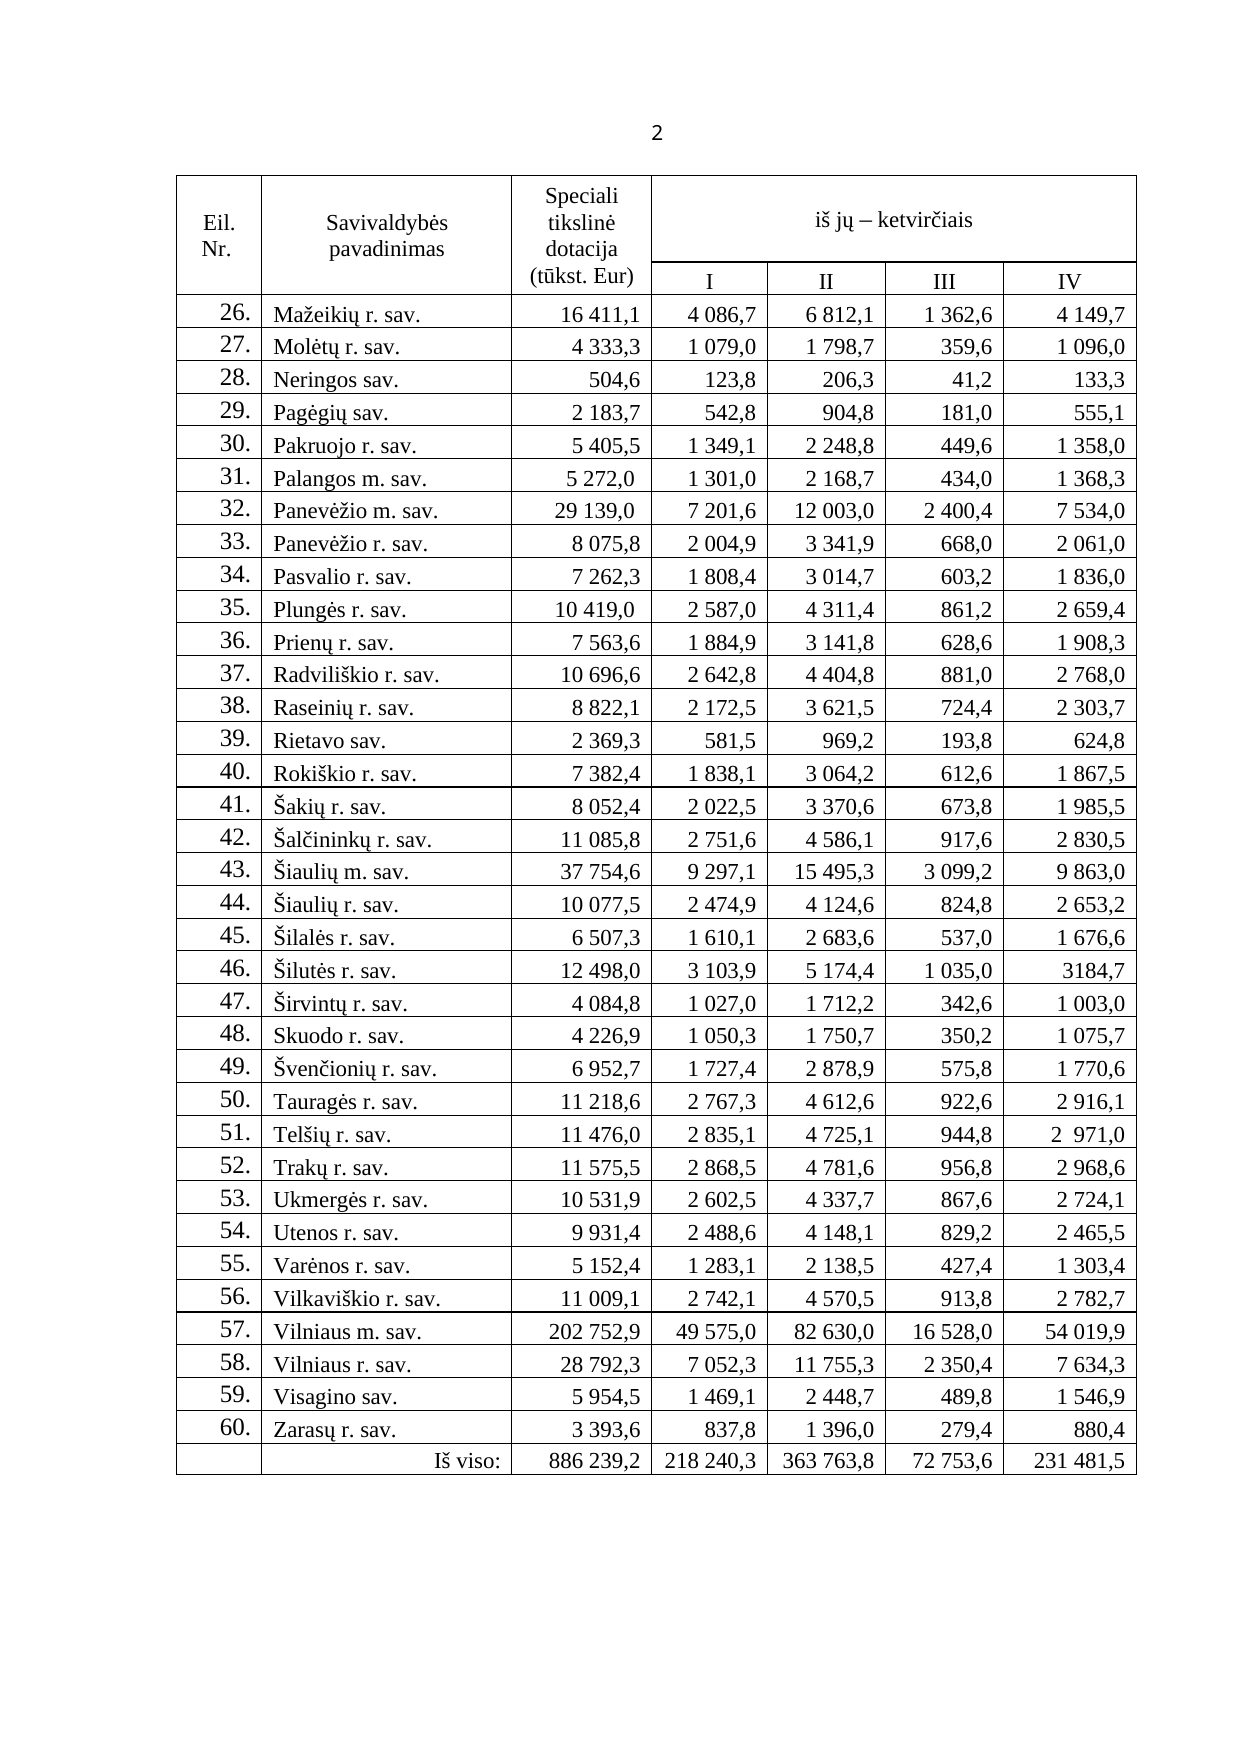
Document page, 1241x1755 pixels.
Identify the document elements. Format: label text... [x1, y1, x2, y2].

table_cell Pagėgių sav. [262, 394, 511, 425]
table_cell 15 495,3 [768, 853, 885, 885]
table_cell 867,6 [886, 1181, 1003, 1213]
table_cell 12 003,0 [768, 492, 885, 524]
table_cell 944,8 [886, 1116, 1003, 1147]
table_cell 2 400,4 [886, 492, 1003, 524]
table_cell 2 004,9 [652, 525, 767, 557]
table_cell 1 079,0 [652, 328, 767, 360]
table_cell 3 341,9 [768, 525, 885, 557]
table_cell 29 139,0 [512, 492, 651, 524]
table_cell Šiaulių m. sav. [262, 853, 511, 885]
table_cell 11 755,3 [768, 1345, 885, 1377]
table_cell IV [1004, 263, 1136, 294]
table_cell 72 753,6 [886, 1444, 1003, 1474]
table_cell 45. [177, 919, 261, 950]
table_cell 4 311,4 [768, 591, 885, 622]
table_cell 11 009,1 [512, 1280, 651, 1311]
table_cell Vilniaus m. sav. [262, 1313, 511, 1344]
table_cell 2 138,5 [768, 1247, 885, 1278]
table_cell 28. [177, 361, 261, 393]
table_cell 2 183,7 [512, 394, 651, 425]
table_cell 1 368,3 [1004, 459, 1136, 491]
table_cell 2 022,5 [652, 788, 767, 819]
table_cell 342,6 [886, 984, 1003, 1016]
table_cell 8 052,4 [512, 788, 651, 819]
table_cell 2 369,3 [512, 722, 651, 753]
table_cell 1 676,6 [1004, 919, 1136, 950]
table_cell 48. [177, 1017, 261, 1049]
table_cell 2 878,9 [768, 1050, 885, 1082]
table_cell 56. [177, 1280, 261, 1311]
table_cell 7 201,6 [652, 492, 767, 524]
table_cell Ukmergės r. sav. [262, 1181, 511, 1213]
table_cell 5 272,0 [512, 459, 651, 491]
table_cell 53. [177, 1181, 261, 1213]
table_cell 41,2 [886, 361, 1003, 393]
table_cell 7 534,0 [1004, 492, 1136, 524]
table_header iš jų – ketvirčiais [652, 176, 1136, 261]
table_cell 28 792,3 [512, 1345, 651, 1377]
table_cell 35. [177, 591, 261, 622]
table_cell 7 262,3 [512, 558, 651, 589]
table_cell 1 750,7 [768, 1017, 885, 1049]
table_cell 449,6 [886, 426, 1003, 458]
table_cell 57. [177, 1313, 261, 1344]
table_cell 55. [177, 1247, 261, 1278]
table_cell 3 064,2 [768, 755, 885, 786]
table_cell 231 481,5 [1004, 1444, 1136, 1474]
table_header Eil. Nr. [177, 176, 261, 294]
table_cell Panevėžio r. sav. [262, 525, 511, 557]
table_cell 2 683,6 [768, 919, 885, 950]
table_cell 7 634,3 [1004, 1345, 1136, 1377]
table_cell 1 867,5 [1004, 755, 1136, 786]
table_cell 4 084,8 [512, 984, 651, 1016]
table_cell 6 507,3 [512, 919, 651, 950]
table_cell Prienų r. sav. [262, 623, 511, 655]
table_cell 82 630,0 [768, 1313, 885, 1344]
table_cell 9 931,4 [512, 1214, 651, 1246]
table_cell 4 333,3 [512, 328, 651, 360]
table_cell 4 781,6 [768, 1148, 885, 1180]
table_cell 581,5 [652, 722, 767, 753]
table_cell 5 954,5 [512, 1378, 651, 1410]
table_cell 4 124,6 [768, 886, 885, 918]
table_cell 886 239,2 [512, 1444, 651, 1474]
table_cell 8 075,8 [512, 525, 651, 557]
table_cell 133,3 [1004, 361, 1136, 393]
table_cell 2 742,1 [652, 1280, 767, 1311]
table_cell 861,2 [886, 591, 1003, 622]
table_cell 2 465,5 [1004, 1214, 1136, 1246]
table_cell 10 077,5 [512, 886, 651, 918]
table_cell 11 218,6 [512, 1083, 651, 1114]
table_cell 11 476,0 [512, 1116, 651, 1147]
table_cell 1 096,0 [1004, 328, 1136, 360]
table_cell 956,8 [886, 1148, 1003, 1180]
table_cell Iš viso: [262, 1444, 511, 1474]
table_cell 5 174,4 [768, 951, 885, 983]
table_cell Rokiškio r. sav. [262, 755, 511, 786]
table_cell 4 337,7 [768, 1181, 885, 1213]
table_cell 2 659,4 [1004, 591, 1136, 622]
table_cell 33. [177, 525, 261, 557]
table_cell 2 448,7 [768, 1378, 885, 1410]
table_cell 1 050,3 [652, 1017, 767, 1049]
table_cell 1 798,7 [768, 328, 885, 360]
table_cell 2 835,1 [652, 1116, 767, 1147]
table_cell 2 350,4 [886, 1345, 1003, 1377]
table_cell 1 349,1 [652, 426, 767, 458]
table_cell 7 563,6 [512, 623, 651, 655]
table_cell Rietavo sav. [262, 722, 511, 753]
table_cell [177, 1444, 261, 1474]
table_cell 49 575,0 [652, 1313, 767, 1344]
table_cell 2 767,3 [652, 1083, 767, 1114]
table_cell 9 863,0 [1004, 853, 1136, 885]
table_cell Varėnos r. sav. [262, 1247, 511, 1278]
table_cell 10 531,9 [512, 1181, 651, 1213]
table_cell 4 586,1 [768, 820, 885, 852]
table_cell II [768, 263, 885, 294]
table_cell 60. [177, 1411, 261, 1443]
table_cell 881,0 [886, 656, 1003, 688]
table_cell 3 370,6 [768, 788, 885, 819]
table_cell 51. [177, 1116, 261, 1147]
table_cell 6 812,1 [768, 295, 885, 327]
table_cell 3 393,6 [512, 1411, 651, 1443]
table_cell Neringos sav. [262, 361, 511, 393]
table_cell 34. [177, 558, 261, 589]
table_cell 3 621,5 [768, 689, 885, 721]
table_cell 4 612,6 [768, 1083, 885, 1114]
table_cell 1 283,1 [652, 1247, 767, 1278]
table_cell 11 575,5 [512, 1148, 651, 1180]
table_cell 537,0 [886, 919, 1003, 950]
table_cell 40. [177, 755, 261, 786]
table_cell 363 763,8 [768, 1444, 885, 1474]
table_cell 32. [177, 492, 261, 524]
table_cell 2 768,0 [1004, 656, 1136, 688]
table_cell 3 141,8 [768, 623, 885, 655]
table_cell 206,3 [768, 361, 885, 393]
table_cell 4 149,7 [1004, 295, 1136, 327]
table_cell 8 822,1 [512, 689, 651, 721]
table_cell I [652, 263, 767, 294]
table_cell 47. [177, 984, 261, 1016]
table_cell 2 172,5 [652, 689, 767, 721]
table_cell 542,8 [652, 394, 767, 425]
table_cell 1 712,2 [768, 984, 885, 1016]
table_cell 9 297,1 [652, 853, 767, 885]
table_cell Pakruojo r. sav. [262, 426, 511, 458]
table_cell 46. [177, 951, 261, 983]
table_cell 829,2 [886, 1214, 1003, 1246]
table_cell Širvintų r. sav. [262, 984, 511, 1016]
table_cell 427,4 [886, 1247, 1003, 1278]
table_cell 43. [177, 853, 261, 885]
table_cell 1 770,6 [1004, 1050, 1136, 1082]
table_cell 2 653,2 [1004, 886, 1136, 918]
table_cell 969,2 [768, 722, 885, 753]
table_cell 218 240,3 [652, 1444, 767, 1474]
table_cell 2 782,7 [1004, 1280, 1136, 1311]
table_cell 16 528,0 [886, 1313, 1003, 1344]
table_cell 38. [177, 689, 261, 721]
table_cell Raseinių r. sav. [262, 689, 511, 721]
table_cell 1 884,9 [652, 623, 767, 655]
table_cell Švenčionių r. sav. [262, 1050, 511, 1082]
table_cell 37. [177, 656, 261, 688]
table_cell 1 003,0 [1004, 984, 1136, 1016]
table_cell 2 916,1 [1004, 1083, 1136, 1114]
table_cell 41. [177, 788, 261, 819]
table_cell Tauragės r. sav. [262, 1083, 511, 1114]
table_cell 434,0 [886, 459, 1003, 491]
table_cell 603,2 [886, 558, 1003, 589]
table_cell 181,0 [886, 394, 1003, 425]
table_cell 50. [177, 1083, 261, 1114]
table_cell 4 148,1 [768, 1214, 885, 1246]
table_cell 37 754,6 [512, 853, 651, 885]
table_cell 824,8 [886, 886, 1003, 918]
table_cell 1 303,4 [1004, 1247, 1136, 1278]
table_cell Šakių r. sav. [262, 788, 511, 819]
table_cell 628,6 [886, 623, 1003, 655]
table_cell 54 019,9 [1004, 1313, 1136, 1344]
table_cell 16 411,1 [512, 295, 651, 327]
table_cell 31. [177, 459, 261, 491]
table_cell 1 035,0 [886, 951, 1003, 983]
table_cell 1 358,0 [1004, 426, 1136, 458]
table_header Savivaldybės pavadinimas [262, 176, 511, 294]
table_cell 1 546,9 [1004, 1378, 1136, 1410]
table_cell Trakų r. sav. [262, 1148, 511, 1180]
table_cell 1 727,4 [652, 1050, 767, 1082]
table_cell Šilutės r. sav. [262, 951, 511, 983]
table_cell Telšių r. sav. [262, 1116, 511, 1147]
table_cell 1 838,1 [652, 755, 767, 786]
table_cell 42. [177, 820, 261, 852]
table_cell 2 061,0 [1004, 525, 1136, 557]
table_cell Pasvalio r. sav. [262, 558, 511, 589]
table_cell 2 474,9 [652, 886, 767, 918]
table_cell 1 301,0 [652, 459, 767, 491]
table_cell 3 099,2 [886, 853, 1003, 885]
table_cell 4 570,5 [768, 1280, 885, 1311]
table_cell 3 014,7 [768, 558, 885, 589]
table_cell 1 808,4 [652, 558, 767, 589]
table_cell Zarasų r. sav. [262, 1411, 511, 1443]
table_cell 5 152,4 [512, 1247, 651, 1278]
table_cell 58. [177, 1345, 261, 1377]
table_cell 4 725,1 [768, 1116, 885, 1147]
table_cell 2 968,6 [1004, 1148, 1136, 1180]
table_cell Palangos m. sav. [262, 459, 511, 491]
table_cell 36. [177, 623, 261, 655]
table_cell 10 696,6 [512, 656, 651, 688]
table_cell 504,6 [512, 361, 651, 393]
table_cell 3184,7 [1004, 951, 1136, 983]
table_cell 724,4 [886, 689, 1003, 721]
table_cell 3 103,9 [652, 951, 767, 983]
table_cell 917,6 [886, 820, 1003, 852]
table_cell 575,8 [886, 1050, 1003, 1082]
table_cell 2 303,7 [1004, 689, 1136, 721]
table_cell 1 075,7 [1004, 1017, 1136, 1049]
table_cell 2 488,6 [652, 1214, 767, 1246]
table_cell 7 052,3 [652, 1345, 767, 1377]
table_cell 39. [177, 722, 261, 753]
table_cell 2 168,7 [768, 459, 885, 491]
table_cell 193,8 [886, 722, 1003, 753]
table_cell Plungės r. sav. [262, 591, 511, 622]
table_cell 10 419,0 [512, 591, 651, 622]
table_cell Radviliškio r. sav. [262, 656, 511, 688]
table_cell Mažeikių r. sav. [262, 295, 511, 327]
table_cell 1 469,1 [652, 1378, 767, 1410]
table_cell 1 836,0 [1004, 558, 1136, 589]
table_cell 1 610,1 [652, 919, 767, 950]
table_cell 624,8 [1004, 722, 1136, 753]
table_cell 913,8 [886, 1280, 1003, 1311]
table_cell 1 362,6 [886, 295, 1003, 327]
table_cell 612,6 [886, 755, 1003, 786]
table_cell 2 830,5 [1004, 820, 1136, 852]
table_cell Vilkaviškio r. sav. [262, 1280, 511, 1311]
table_cell 4 086,7 [652, 295, 767, 327]
table_header Speciali tikslinė dotacija (tūkst. Eur) [512, 176, 651, 294]
table_cell 4 404,8 [768, 656, 885, 688]
table_cell 2 587,0 [652, 591, 767, 622]
table_cell 2 248,8 [768, 426, 885, 458]
table_cell 59. [177, 1378, 261, 1410]
table_cell 12 498,0 [512, 951, 651, 983]
table_cell 1 908,3 [1004, 623, 1136, 655]
table_cell 54. [177, 1214, 261, 1246]
table_cell 1 027,0 [652, 984, 767, 1016]
table_cell 2 751,6 [652, 820, 767, 852]
table_cell 7 382,4 [512, 755, 651, 786]
table_cell Šiaulių r. sav. [262, 886, 511, 918]
table_cell Šalčininkų r. sav. [262, 820, 511, 852]
table_cell 6 952,7 [512, 1050, 651, 1082]
table_cell 2 602,5 [652, 1181, 767, 1213]
table_cell 52. [177, 1148, 261, 1180]
table_cell 123,8 [652, 361, 767, 393]
table_cell III [886, 263, 1003, 294]
table_cell Skuodo r. sav. [262, 1017, 511, 1049]
table_cell 2 724,1 [1004, 1181, 1136, 1213]
table_cell 673,8 [886, 788, 1003, 819]
table_cell 11 085,8 [512, 820, 651, 852]
table_cell 30. [177, 426, 261, 458]
table_cell 279,4 [886, 1411, 1003, 1443]
table_cell Utenos r. sav. [262, 1214, 511, 1246]
table_cell 2 971,0 [1004, 1116, 1136, 1147]
table_cell 350,2 [886, 1017, 1003, 1049]
table_cell Šilalės r. sav. [262, 919, 511, 950]
table_cell 49. [177, 1050, 261, 1082]
table_cell 29. [177, 394, 261, 425]
table_cell 880,4 [1004, 1411, 1136, 1443]
table_cell 2 642,8 [652, 656, 767, 688]
table_cell 26. [177, 295, 261, 327]
table_cell 668,0 [886, 525, 1003, 557]
table_cell Molėtų r. sav. [262, 328, 511, 360]
table_cell 922,6 [886, 1083, 1003, 1114]
table_cell 359,6 [886, 328, 1003, 360]
table_cell 904,8 [768, 394, 885, 425]
table_cell 4 226,9 [512, 1017, 651, 1049]
table_cell Panevėžio m. sav. [262, 492, 511, 524]
table_cell 2 868,5 [652, 1148, 767, 1180]
table_cell 1 985,5 [1004, 788, 1136, 819]
table_cell Vilniaus r. sav. [262, 1345, 511, 1377]
table_cell 44. [177, 886, 261, 918]
table_cell 489,8 [886, 1378, 1003, 1410]
table_cell 1 396,0 [768, 1411, 885, 1443]
table_cell 202 752,9 [512, 1313, 651, 1344]
table_cell Visagino sav. [262, 1378, 511, 1410]
table_cell 837,8 [652, 1411, 767, 1443]
table_cell 27. [177, 328, 261, 360]
table_cell 555,1 [1004, 394, 1136, 425]
table_cell 5 405,5 [512, 426, 651, 458]
